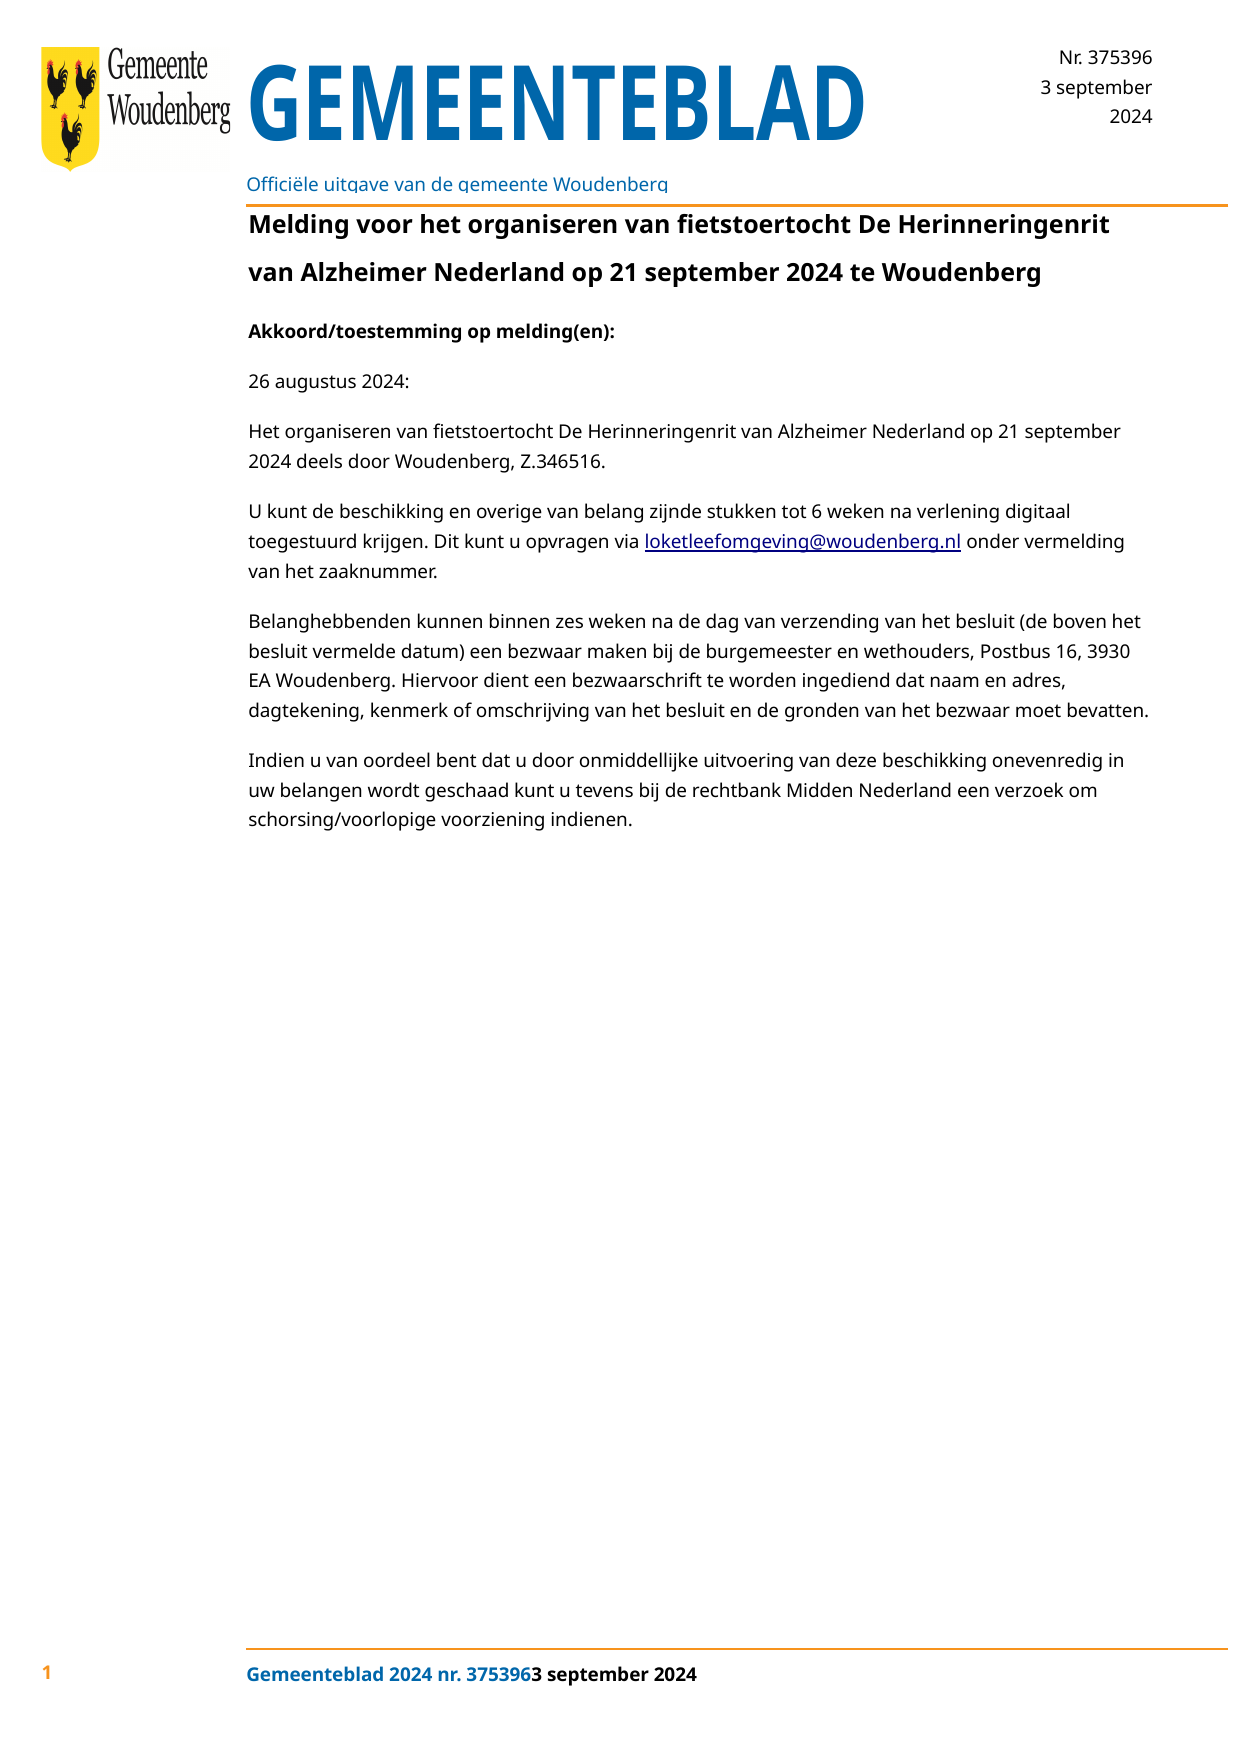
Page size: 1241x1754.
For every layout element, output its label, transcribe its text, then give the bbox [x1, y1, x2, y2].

text Akkoord/toestemming op melding(en): [248, 318, 1152, 344]
picture [41, 47, 231, 172]
text Melding voor het organiseren van fietstoertocht De Herinneringenrit van Alzheimer Nederland op 21 september 2024 te Woudenberg [248, 207, 1152, 288]
text 26 augustus 2024: [248, 368, 1152, 394]
text U kunt de beschikking en overige van belang zijnde stukken tot 6 weken na verlening digitaal toegestuurd krijgen. Dit kunt u opvragen via loketleefomgeving@woudenberg.nl onder vermelding van het zaaknummer. [248, 499, 1152, 584]
text Belanghebbenden kunnen binnen zes weken na de dag van verzending van het besluit (de boven het besluit vermelde datum) een bezwaar maken bij de burgemeester en wethouders, Postbus 16, 3930 EA Woudenberg. Hiervoor dient een bezwaarschrift te worden ingediend dat naam en adres, dagtekening, kenmerk of omschrijving van het besluit en de gronden van het bezwaar moet bevatten. [248, 608, 1152, 723]
text Indien u van oordeel bent dat u door onmiddellijke uitvoering van deze beschikking onevenredig in uw belangen wordt geschaad kunt u tevens bij de rechtbank Midden Nederland een verzoek om schorsing/voorlopige voorziening indienen. [248, 747, 1152, 832]
text Het organiseren van fietstoertocht De Herinneringenrit van Alzheimer Nederland op 21 september 2024 deels door Woudenberg, Z.346516. [248, 419, 1152, 474]
